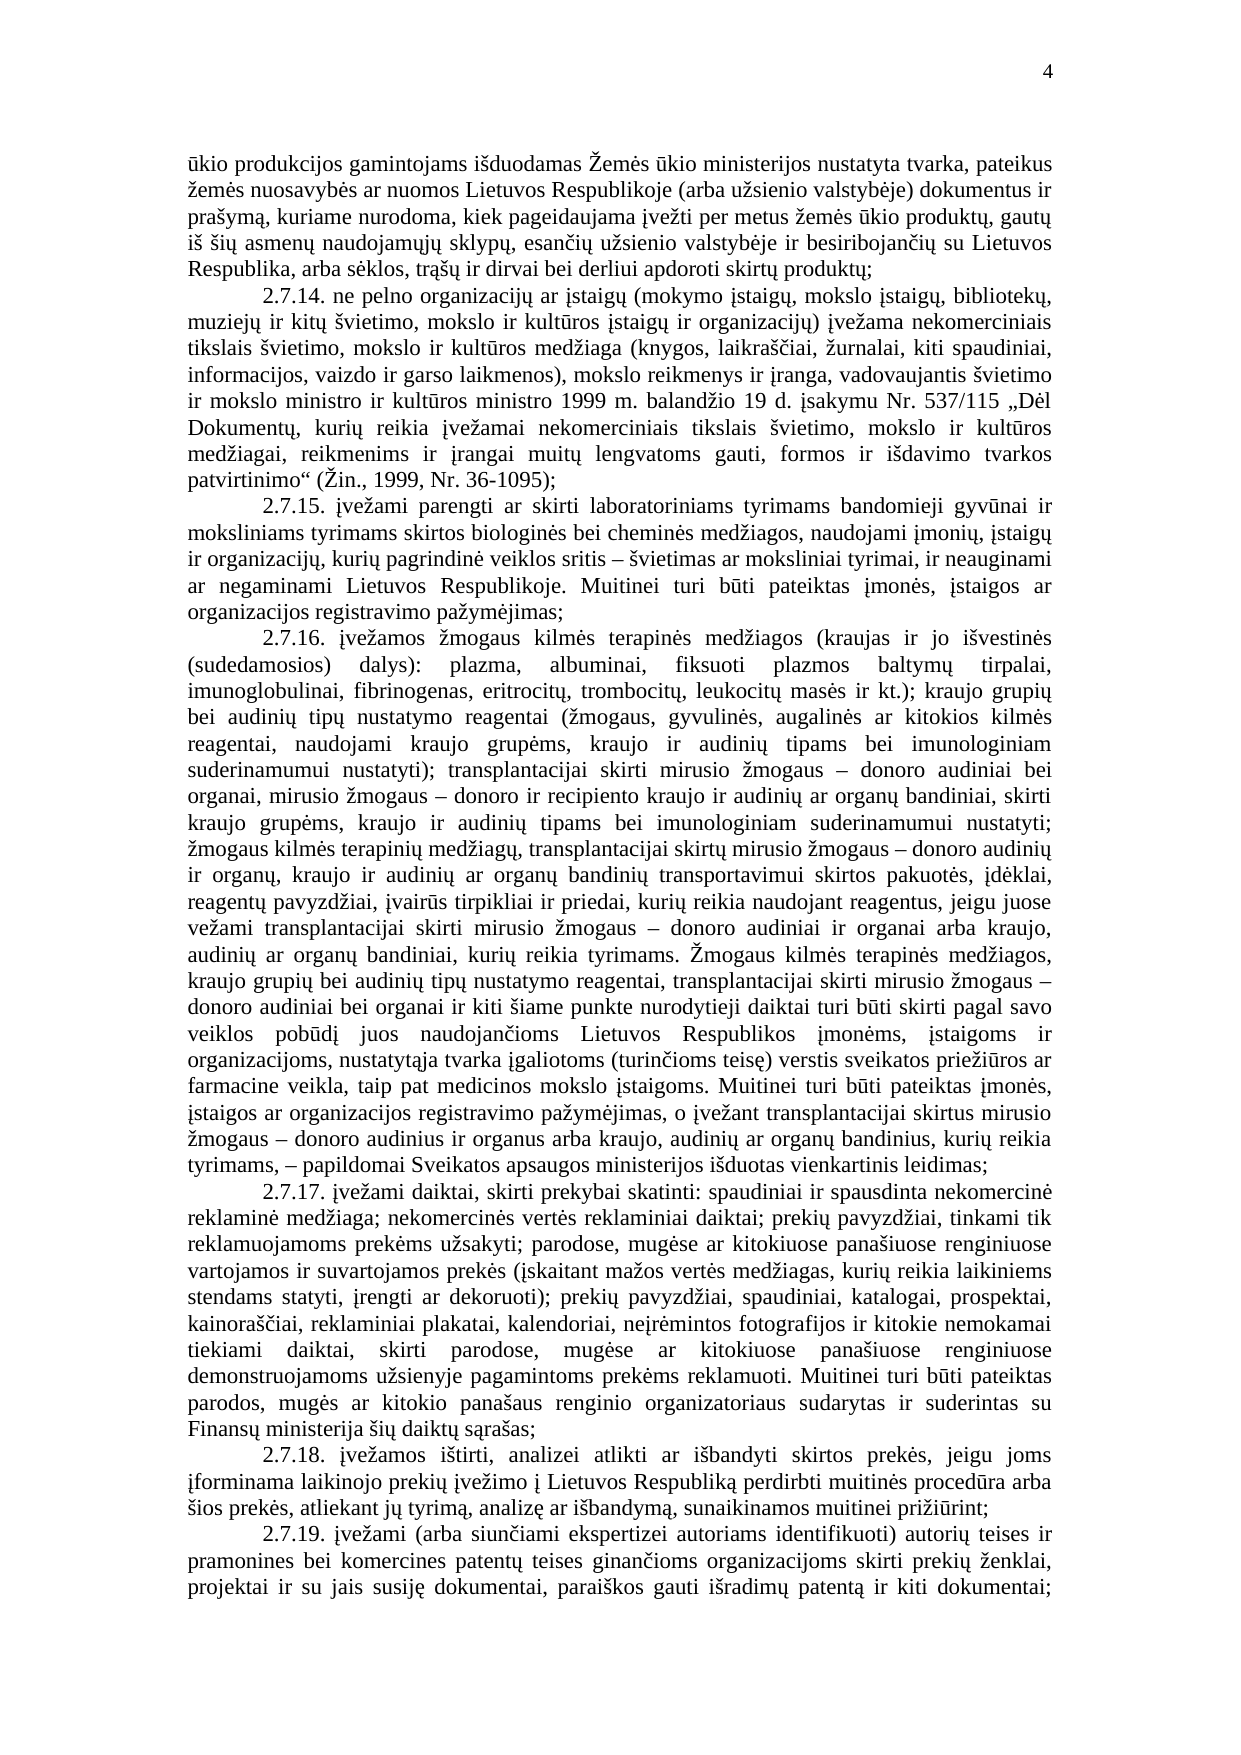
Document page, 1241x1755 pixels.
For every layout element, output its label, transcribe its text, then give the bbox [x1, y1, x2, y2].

text 2.7.19. įvežami (arba siunčiami ekspertizei autoriams identifikuoti) autorių teises ir pramonines bei komercines patentų teises ginančioms organizacijoms skirti prekių ženklai, projektai ir su jais susiję dokumentai, paraiškos gauti išradimų patentą ir kiti dokumentai; [187, 1520, 1053, 1599]
text 2.7.16. įvežamos žmogaus kilmės terapinės medžiagos (kraujas ir jo išvestinės (sudedamosios) dalys): plazma, albuminai, fiksuoti plazmos baltymų tirpalai, imunoglobulinai, fibrinogenas, eritrocitų, trombocitų, leukocitų masės ir kt.); kraujo grupių bei audinių tipų nustatymo reagentai (žmogaus, gyvulinės, augalinės ar kitokios kilmės reagentai, naudojami kraujo grupėms, kraujo ir audinių tipams bei imunologiniam suderinamumui nustatyti); transplantacijai skirti mirusio žmogaus – donoro audiniai bei organai, mirusio žmogaus – donoro ir recipiento kraujo ir audinių ar organų bandiniai, skirti kraujo grupėms, kraujo ir audinių tipams bei imunologiniam suderinamumui nustatyti; žmogaus kilmės terapinių medžiagų, transplantacijai skirtų mirusio žmogaus – donoro audinių ir organų, kraujo ir audinių ar organų bandinių transportavimui skirtos pakuotės, įdėklai, reagentų pavyzdžiai, įvairūs tirpikliai ir priedai, kurių reikia naudojant reagentus, jeigu juose vežami transplantacijai skirti mirusio žmogaus – donoro audiniai ir organai arba kraujo, audinių ar organų bandiniai, kurių reikia tyrimams. Žmogaus kilmės terapinės medžiagos, kraujo grupių bei audinių tipų nustatymo reagentai, transplantacijai skirti mirusio žmogaus – donoro audiniai bei organai ir kiti šiame punkte nurodytieji daiktai turi būti skirti pagal savo veiklos pobūdį juos naudojančioms Lietuvos Respublikos įmonėms, įstaigoms ir organizacijoms, nustatytąja tvarka įgaliotoms (turinčioms teisę) verstis sveikatos priežiūros ar farmacine veikla, taip pat medicinos mokslo įstaigoms. Muitinei turi būti pateiktas įmonės, įstaigos ar organizacijos registravimo pažymėjimas, o įvežant transplantacijai skirtus mirusio žmogaus – donoro audinius ir organus arba kraujo, audinių ar organų bandinius, kurių reikia tyrimams, – papildomai Sveikatos apsaugos ministerijos išduotas vienkartinis leidimas; [187, 624, 1053, 1178]
text ūkio produkcijos gamintojams išduodamas Žemės ūkio ministerijos nustatyta tvarka, pateikus žemės nuosavybės ar nuomos Lietuvos Respublikoje (arba užsienio valstybėje) dokumentus ir prašymą, kuriame nurodoma, kiek pageidaujama įvežti per metus žemės ūkio produktų, gautų iš šių asmenų naudojamųjų sklypų, esančių užsienio valstybėje ir besiribojančių su Lietuvos Respublika, arba sėklos, trąšų ir dirvai bei derliui apdoroti skirtų produktų; [187, 150, 1053, 282]
text 2.7.18. įvežamos ištirti, analizei atlikti ar išbandyti skirtos prekės, jeigu joms įforminama laikinojo prekių įvežimo į Lietuvos Respubliką perdirbti muitinės procedūra arba šios prekės, atliekant jų tyrimą, analizę ar išbandymą, sunaikinamos muitinei prižiūrint; [187, 1441, 1053, 1520]
text 2.7.14. ne pelno organizacijų ar įstaigų (mokymo įstaigų, mokslo įstaigų, bibliotekų, muziejų ir kitų švietimo, mokslo ir kultūros įstaigų ir organizacijų) įvežama nekomerciniais tikslais švietimo, mokslo ir kultūros medžiaga (knygos, laikraščiai, žurnalai, kiti spaudiniai, informacijos, vaizdo ir garso laikmenos), mokslo reikmenys ir įranga, vadovaujantis švietimo ir mokslo ministro ir kultūros ministro 1999 m. balandžio 19 d. įsakymu Nr. 537/115 „Dėl Dokumentų, kurių reikia įvežamai nekomerciniais tikslais švietimo, mokslo ir kultūros medžiagai, reikmenims ir įrangai muitų lengvatoms gauti, formos ir išdavimo tvarkos patvirtinimo“ (Žin., 1999, Nr. 36-1095); [187, 282, 1053, 493]
text 2.7.15. įvežami parengti ar skirti laboratoriniams tyrimams bandomieji gyvūnai ir moksliniams tyrimams skirtos biologinės bei cheminės medžiagos, naudojami įmonių, įstaigų ir organizacijų, kurių pagrindinė veiklos sritis – švietimas ar moksliniai tyrimai, ir neauginami ar negaminami Lietuvos Respublikoje. Muitinei turi būti pateiktas įmonės, įstaigos ar organizacijos registravimo pažymėjimas; [187, 493, 1053, 624]
text 2.7.17. įvežami daiktai, skirti prekybai skatinti: spaudiniai ir spausdinta nekomercinė reklaminė medžiaga; nekomercinės vertės reklaminiai daiktai; prekių pavyzdžiai, tinkami tik reklamuojamoms prekėms užsakyti; parodose, mugėse ar kitokiuose panašiuose renginiuose vartojamos ir suvartojamos prekės (įskaitant mažos vertės medžiagas, kurių reikia laikiniems stendams statyti, įrengti ar dekoruoti); prekių pavyzdžiai, spaudiniai, katalogai, prospektai, kainoraščiai, reklaminiai plakatai, kalendoriai, neįrėmintos fotografijos ir kitokie nemokamai tiekiami daiktai, skirti parodose, mugėse ar kitokiuose panašiuose renginiuose demonstruojamoms užsienyje pagamintoms prekėms reklamuoti. Muitinei turi būti pateiktas parodos, mugės ar kitokio panašaus renginio organizatoriaus sudarytas ir suderintas su Finansų ministerija šių daiktų sąrašas; [187, 1178, 1053, 1441]
